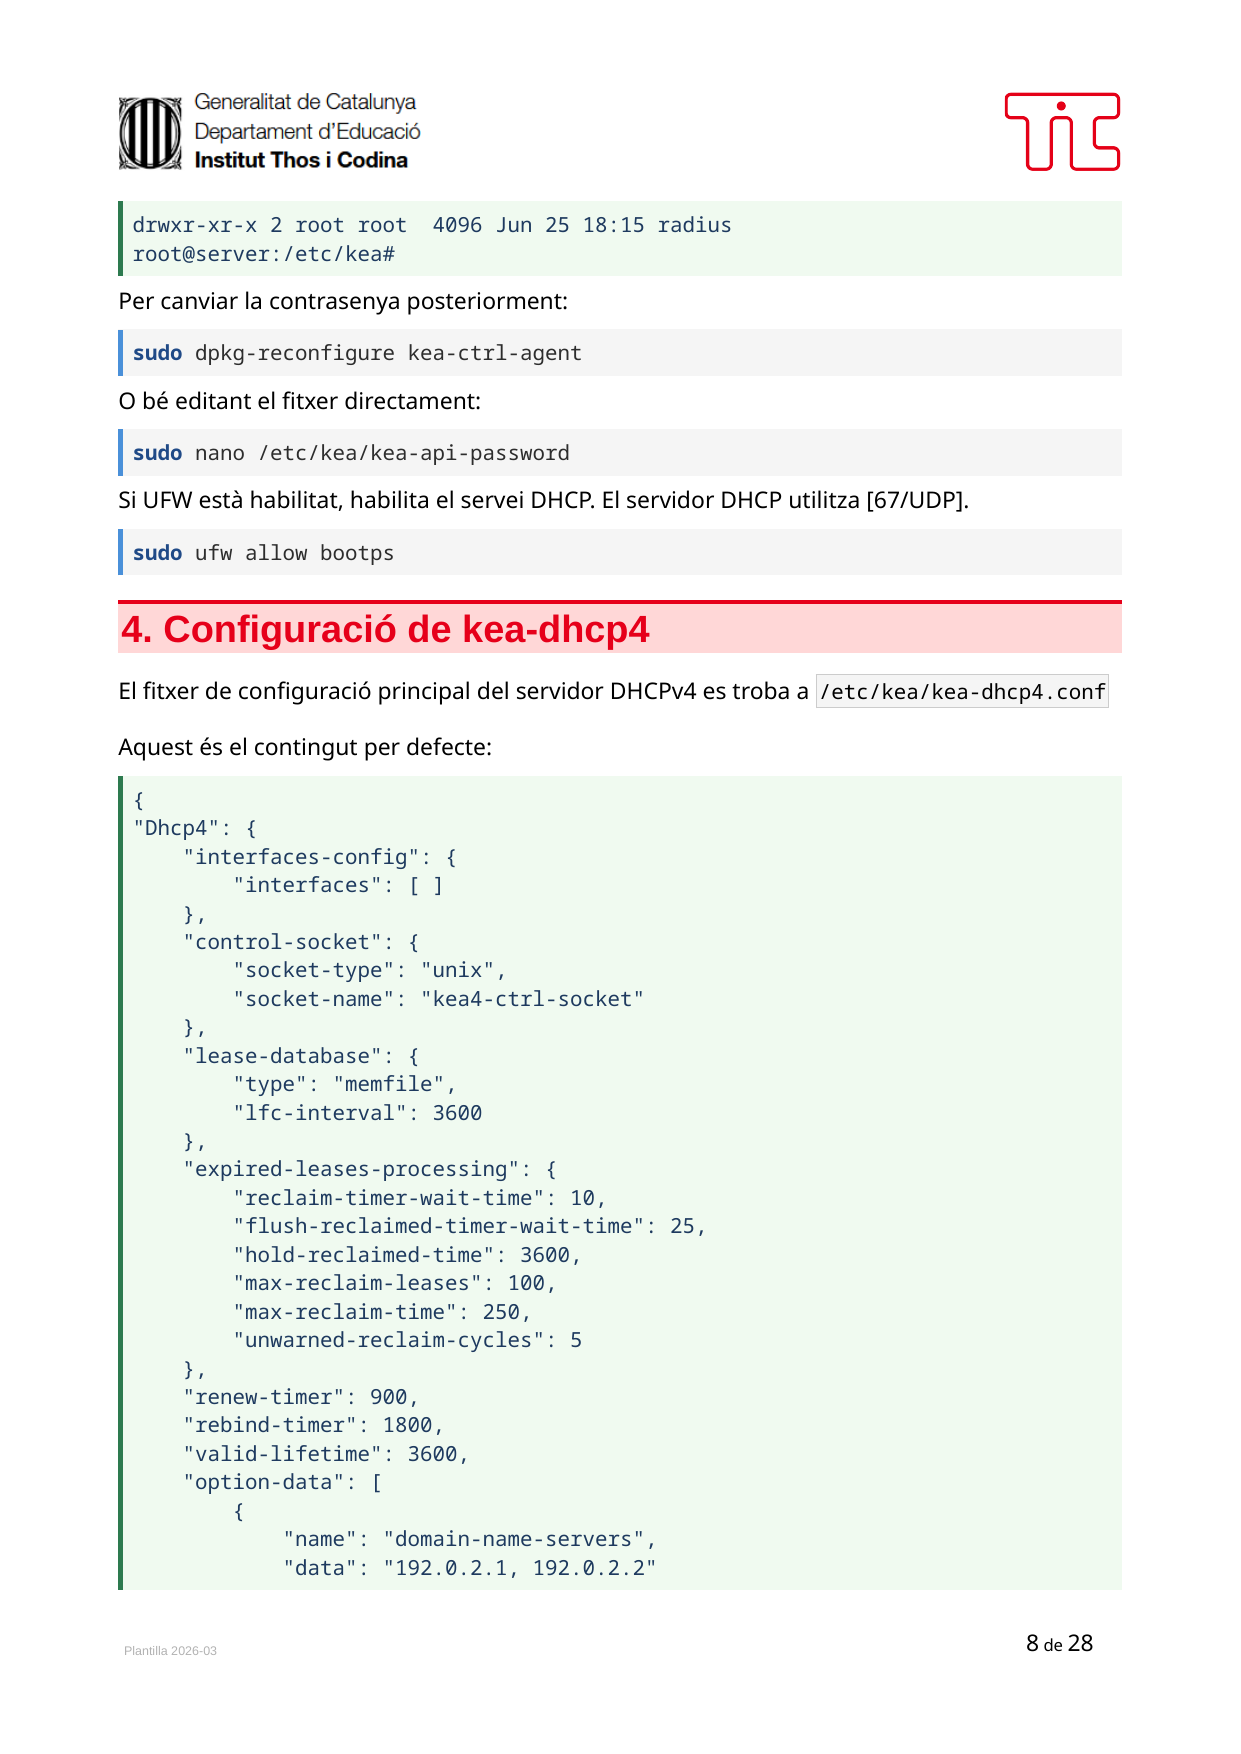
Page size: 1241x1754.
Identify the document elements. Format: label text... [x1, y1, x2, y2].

text }, [123, 1354, 1122, 1382]
text "type": "memfile", [123, 1069, 1122, 1098]
text "renew-timer": 900, [123, 1382, 1122, 1411]
text "data": "192.0.2.1, 192.0.2.2" [123, 1553, 1122, 1590]
text sudo ufw allow bootps [123, 529, 1122, 575]
text "control-socket": { [123, 927, 1122, 956]
text "reclaim-timer-wait-time": 10, [123, 1183, 1122, 1211]
text "rebind-timer": 1800, [123, 1411, 1122, 1439]
text "socket-type": "unix", [123, 956, 1122, 984]
text Aquest és el contingut per defecte: [118, 731, 1122, 762]
text }, [123, 899, 1122, 927]
text drwxr-xr-x 2 root root 4096 Jun 25 18:15 radius [123, 201, 1122, 239]
text sudo dpkg-reconfigure kea-ctrl-agent [118, 329, 1122, 376]
text "unwarned-reclaim-cycles": 5 [123, 1325, 1122, 1354]
text El fitxer de configuració principal del servidor DHCPv4 es troba a /etc/kea/kea-dhcp4.conf [118, 674, 816, 708]
picture [118, 92, 422, 171]
text "hold-reclaimed-time": 3600, [123, 1240, 1122, 1268]
text { [123, 776, 1122, 813]
text sudo nano /etc/kea/kea-api-password [123, 429, 1122, 476]
text "interfaces-config": { [123, 842, 1122, 870]
subtitle 4. Configuració de kea-dhcp4 [118, 604, 1122, 653]
text "Dhcp4": { [123, 813, 1122, 842]
text }, [123, 1126, 1122, 1154]
text "max-reclaim-leases": 100, [123, 1268, 1122, 1297]
text "name": "domain-name-servers", [123, 1524, 1122, 1553]
text "valid-lifetime": 3600, [123, 1439, 1122, 1467]
text }, [123, 1012, 1122, 1041]
text "option-data": [ [123, 1467, 1122, 1496]
text Si UFW està habilitat, habilita el servei DHCP. El servidor DHCP utilitza [67/UDP]. [118, 484, 1122, 516]
text "interfaces": [ ] [123, 870, 1122, 899]
text "max-reclaim-time": 250, [123, 1297, 1122, 1325]
text "expired-leases-processing": { [123, 1154, 1122, 1183]
text O bé editant el fitxer directament: [118, 384, 1122, 416]
text Per canviar la contrasenya posteriorment: [118, 285, 1122, 316]
text { [123, 1496, 1122, 1524]
picture [1004, 92, 1123, 171]
text "flush-reclaimed-timer-wait-time": 25, [123, 1211, 1122, 1240]
text "socket-name": "kea4-ctrl-socket" [123, 984, 1122, 1012]
text "lease-database": { [123, 1041, 1122, 1069]
text root@server:/etc/kea# [123, 239, 1122, 276]
text "lfc-interval": 3600 [123, 1098, 1122, 1126]
